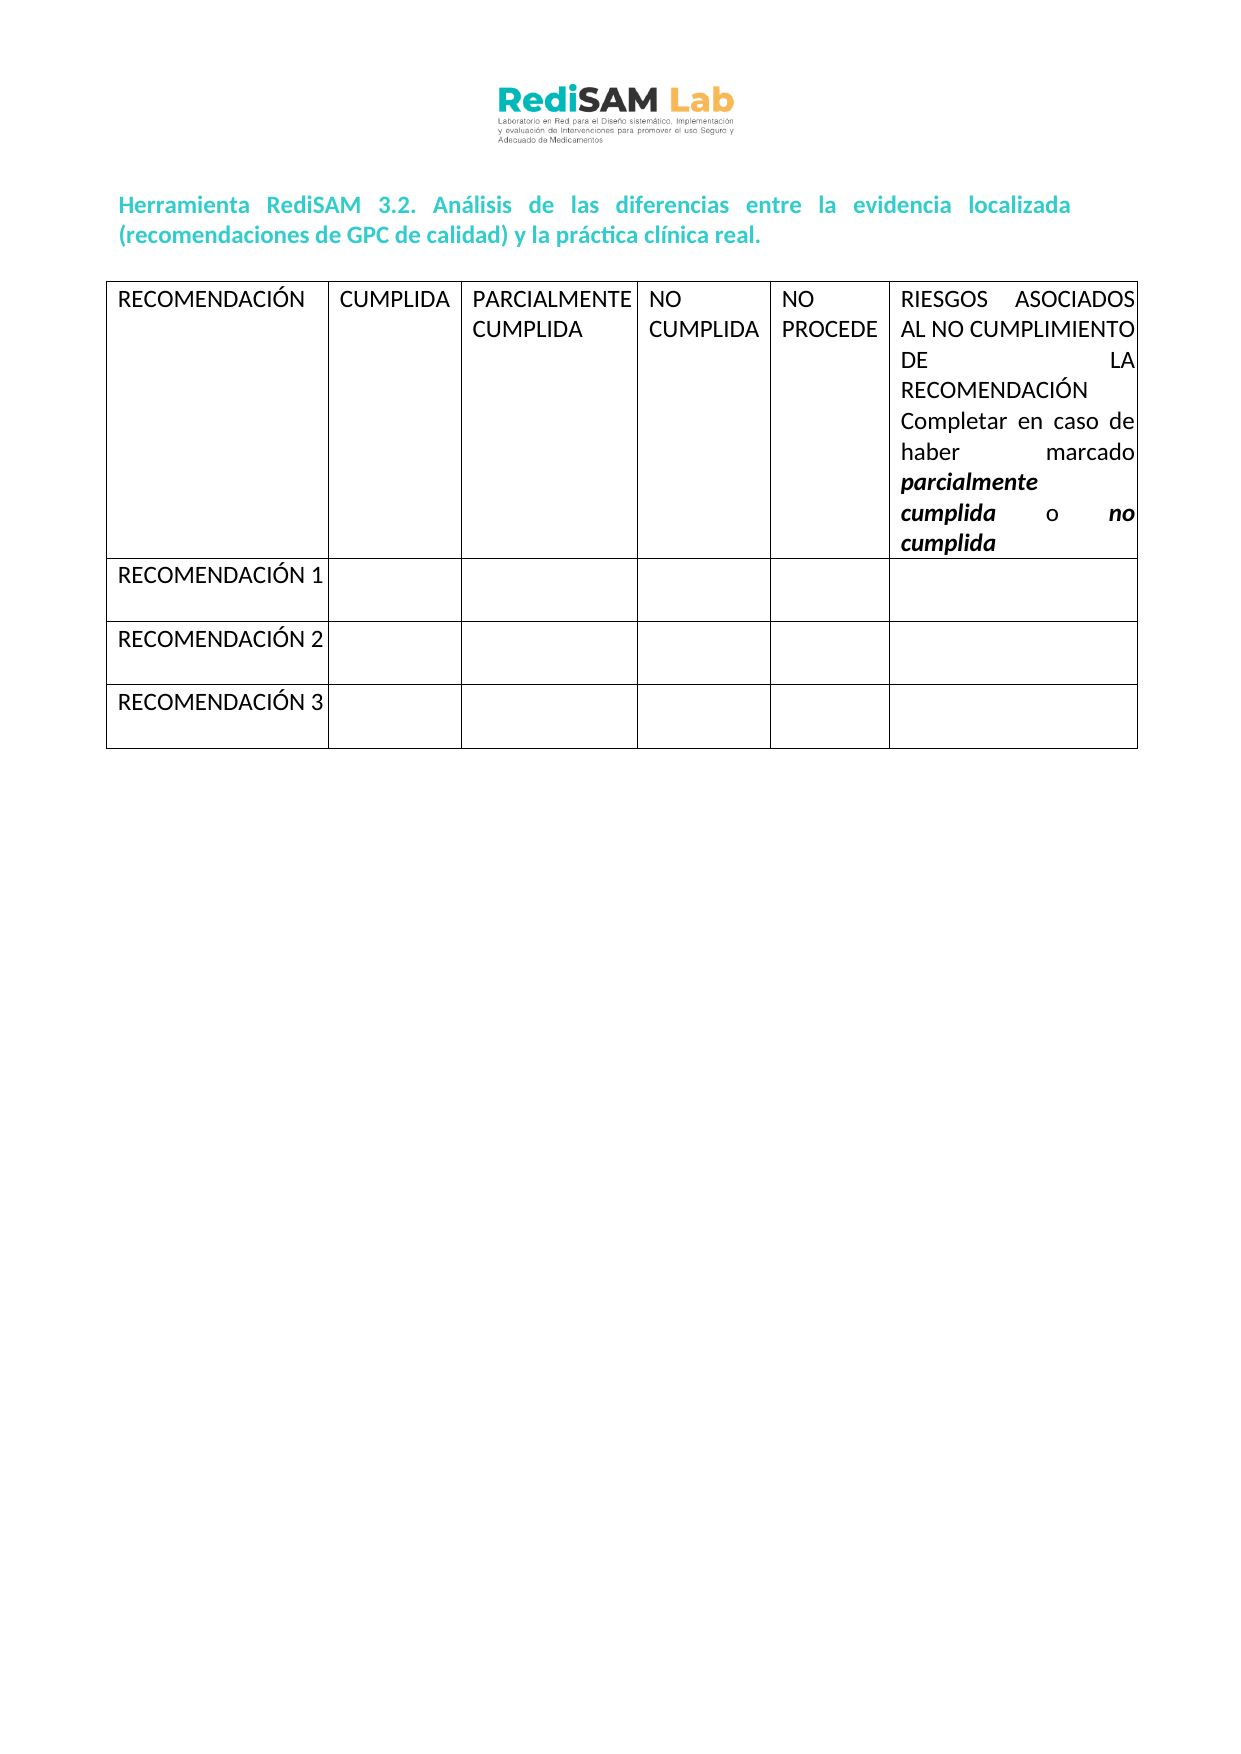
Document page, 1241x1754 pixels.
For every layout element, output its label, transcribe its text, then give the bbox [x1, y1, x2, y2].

table_cell [771, 685, 889, 747]
table_cell [638, 559, 770, 621]
table_cell [462, 685, 637, 747]
text Herramienta RediSAM 3.2. Análisis de las diferencias entre la evidencia localizada (recomendaciones de GPC de calidad) y la práctica clínica real. [118, 189, 1072, 250]
table_header NO PROCEDE [771, 282, 889, 558]
table_cell [638, 622, 770, 684]
table_cell [329, 685, 461, 747]
table_cell [329, 559, 461, 621]
table_header PARCIALMENTE CUMPLIDA [462, 282, 637, 558]
table_cell RECOMENDACIÓN 1 [107, 559, 328, 621]
table_header RIESGOS ASOCIADOS AL NO CUMPLIMIENTO DE LA RECOMENDACIÓN Completar en caso de haber marcado parcialmente cumplida o no cumplida [890, 282, 1137, 558]
table_cell [638, 685, 770, 747]
table_cell RECOMENDACIÓN 3 [107, 685, 328, 747]
table_cell [771, 559, 889, 621]
picture [486, 73, 755, 158]
table_cell [462, 559, 637, 621]
table_cell [462, 622, 637, 684]
table_cell [890, 559, 1137, 621]
table_cell [771, 622, 889, 684]
table_header CUMPLIDA [329, 282, 461, 558]
table_cell [890, 622, 1137, 684]
table_cell [329, 622, 461, 684]
table_header RECOMENDACIÓN [107, 282, 328, 558]
table_header NO CUMPLIDA [638, 282, 770, 558]
table_cell [890, 685, 1137, 747]
table_cell RECOMENDACIÓN 2 [107, 622, 328, 684]
